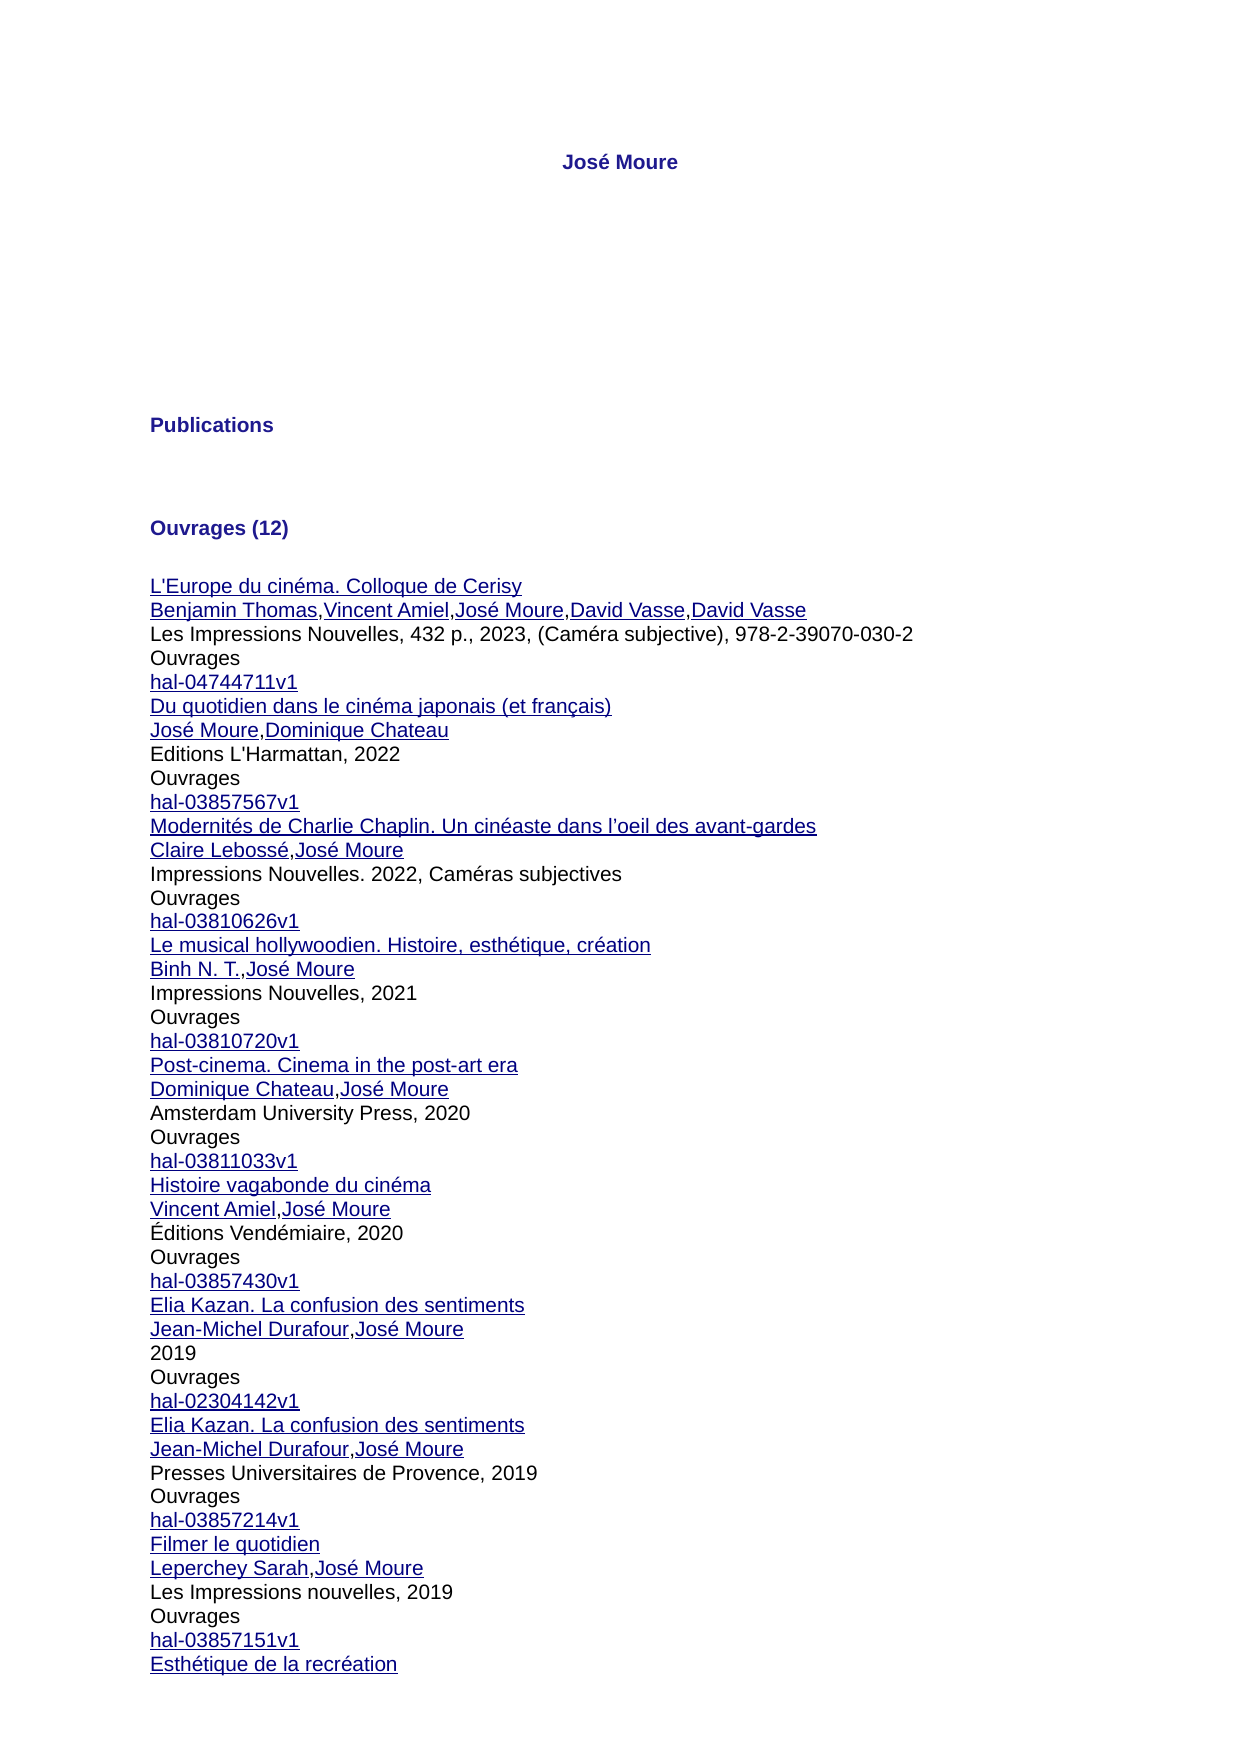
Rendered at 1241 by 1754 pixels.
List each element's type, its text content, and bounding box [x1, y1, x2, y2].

table_header L'Europe du cinéma. Colloque de Cerisy Benjamin Thomas,Vincent Amiel,José Moure,David Vasse,David Vasse Les Impressions Nouvelles, 432 p., 2023, (Caméra subjective), 978-2-39070-030-2 Ouvrages hal-04744711v1 [150, 574, 1090, 694]
table_cell Modernités de Charlie Chaplin. Un cinéaste dans l’oeil des avant-gardes Claire Lebossé,José Moure Impressions Nouvelles. 2022, Caméras subjectives Ouvrages hal-03810626v1 [150, 814, 1090, 933]
subtitle Ouvrages (12) [150, 516, 1090, 539]
subtitle Publications [150, 412, 1090, 436]
table_cell Elia Kazan. La confusion des sentiments Jean-Michel Durafour,José Moure 2019 Ouvrages hal-02304142v1 [150, 1293, 1090, 1412]
table_cell Post-cinema. Cinema in the post-art era Dominique Chateau,José Moure Amsterdam University Press, 2020 Ouvrages hal-03811033v1 [150, 1053, 1090, 1173]
table_cell Histoire vagabonde du cinéma Vincent Amiel,José Moure Éditions Vendémiaire, 2020 Ouvrages hal-03857430v1 [150, 1173, 1090, 1293]
table_cell Filmer le quotidien Leperchey Sarah,José Moure Les Impressions nouvelles, 2019 Ouvrages hal-03857151v1 [150, 1532, 1090, 1652]
table_cell Elia Kazan. La confusion des sentiments Jean-Michel Durafour,José Moure Presses Universitaires de Provence, 2019 Ouvrages hal-03857214v1 [150, 1413, 1090, 1532]
subtitle José Moure [150, 150, 1090, 174]
table_cell Du quotidien dans le cinéma japonais (et français) José Moure,Dominique Chateau Editions L'Harmattan, 2022 Ouvrages hal-03857567v1 [150, 694, 1090, 813]
table_cell Le musical hollywoodien. Histoire, esthétique, création Binh N. T.,José Moure Impressions Nouvelles, 2021 Ouvrages hal-03810720v1 [150, 933, 1090, 1053]
table_cell Esthétique de la recréation [150, 1652, 1090, 1676]
